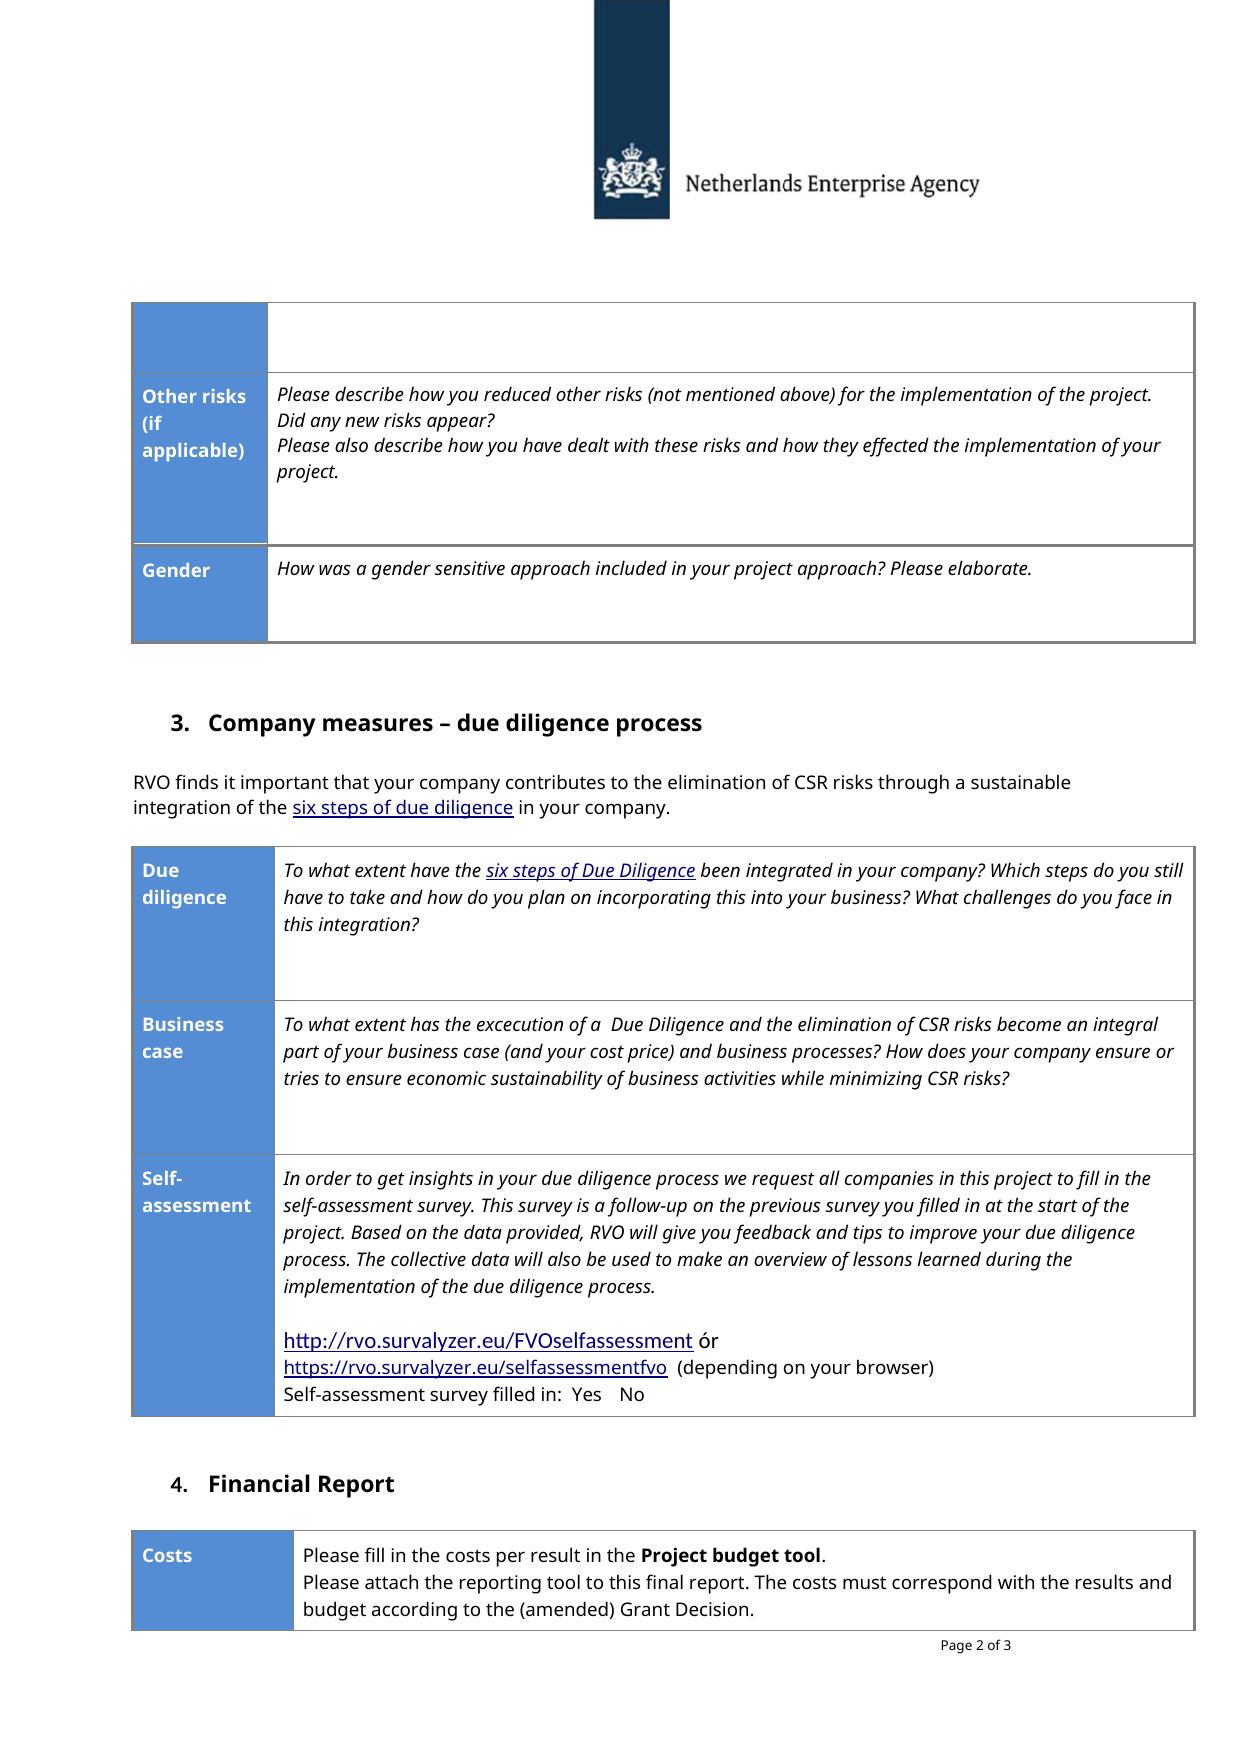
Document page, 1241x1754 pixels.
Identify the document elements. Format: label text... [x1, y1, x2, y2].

table_cell [134, 303, 267, 372]
table_cell How was a gender sensitive approach included in your project approach? Please elaborate. [268, 547, 1193, 641]
table_header Due diligence [134, 847, 274, 1000]
table_cell Please describe how you reduced other risks (not mentioned above) for the implementation of the project. Did any new risks appear? Please also describe how you have dealt with these risks and how they effected the implementation of your project. [268, 373, 1193, 543]
table_cell Self-assessment [134, 1155, 274, 1416]
text RVO finds it important that your company contributes to the elimination of CSR risks through a sustainable integration of the six steps of due diligence in your company. [133, 769, 1122, 820]
table_cell In order to get insights in your due diligence process we request all companies in this project to fill in the self-assessment survey. This survey is a follow-up on the previous survey you filled in at the start of the project. Based on the data provided, RVO will give you feedback and tips to improve your due diligence process. The collective data will also be used to make an overview of lessons learned during the implementation of the due diligence process. http://rvo.survalyzer.eu/FVOselfassessment ór https://rvo.survalyzer.eu/selfassessmentfvo (depending on your browser) Self-assessment survey filled in: Yes No [275, 1155, 1193, 1416]
table_header To what extent have the six steps of Due Diligence been integrated in your company? Which steps do you still have to take and how do you plan on incorporating this into your business? What challenges do you face in this integration? [275, 847, 1193, 1000]
table_cell [268, 303, 1193, 372]
table_cell Other risks (if applicable) [134, 373, 267, 543]
list Financial Report [170, 1468, 1122, 1499]
table_cell Business case [134, 1001, 274, 1154]
table_cell To what extent has the excecution of a Due Diligence and the elimination of CSR risks become an integral part of your business case (and your cost price) and business processes? How does your company ensure or tries to ensure economic sustainability of business activities while minimizing CSR risks? [275, 1001, 1193, 1154]
table_header Please fill in the costs per result in the Project budget tool. Please attach the reporting tool to this final report. The costs must correspond with the results and budget according to the (amended) Grant Decision. [294, 1531, 1193, 1630]
table_cell Gender [134, 547, 267, 641]
list Company measures – due diligence process [170, 707, 1122, 738]
table_header Costs [134, 1531, 293, 1630]
